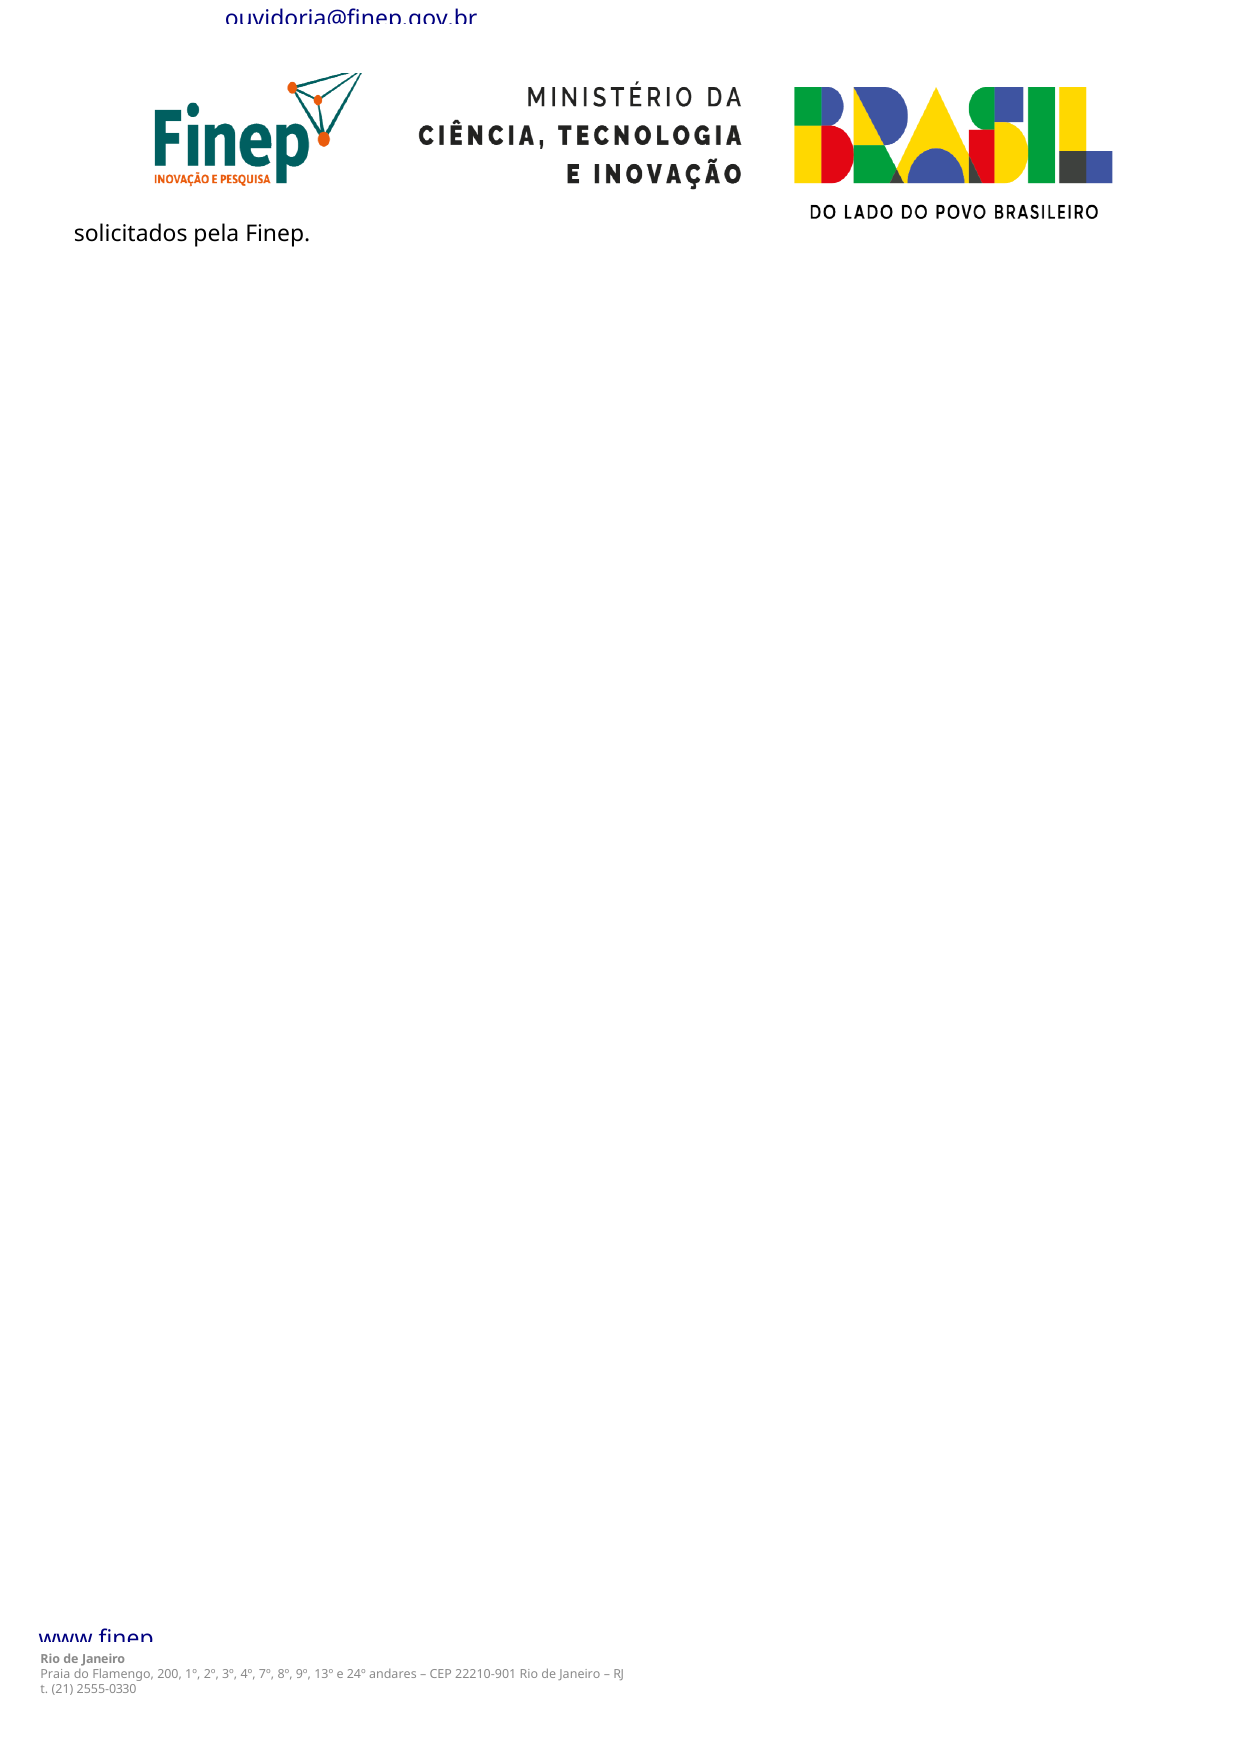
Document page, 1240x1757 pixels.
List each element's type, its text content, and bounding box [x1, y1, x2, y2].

list solicitados pela Finep. [21, 217, 1166, 248]
